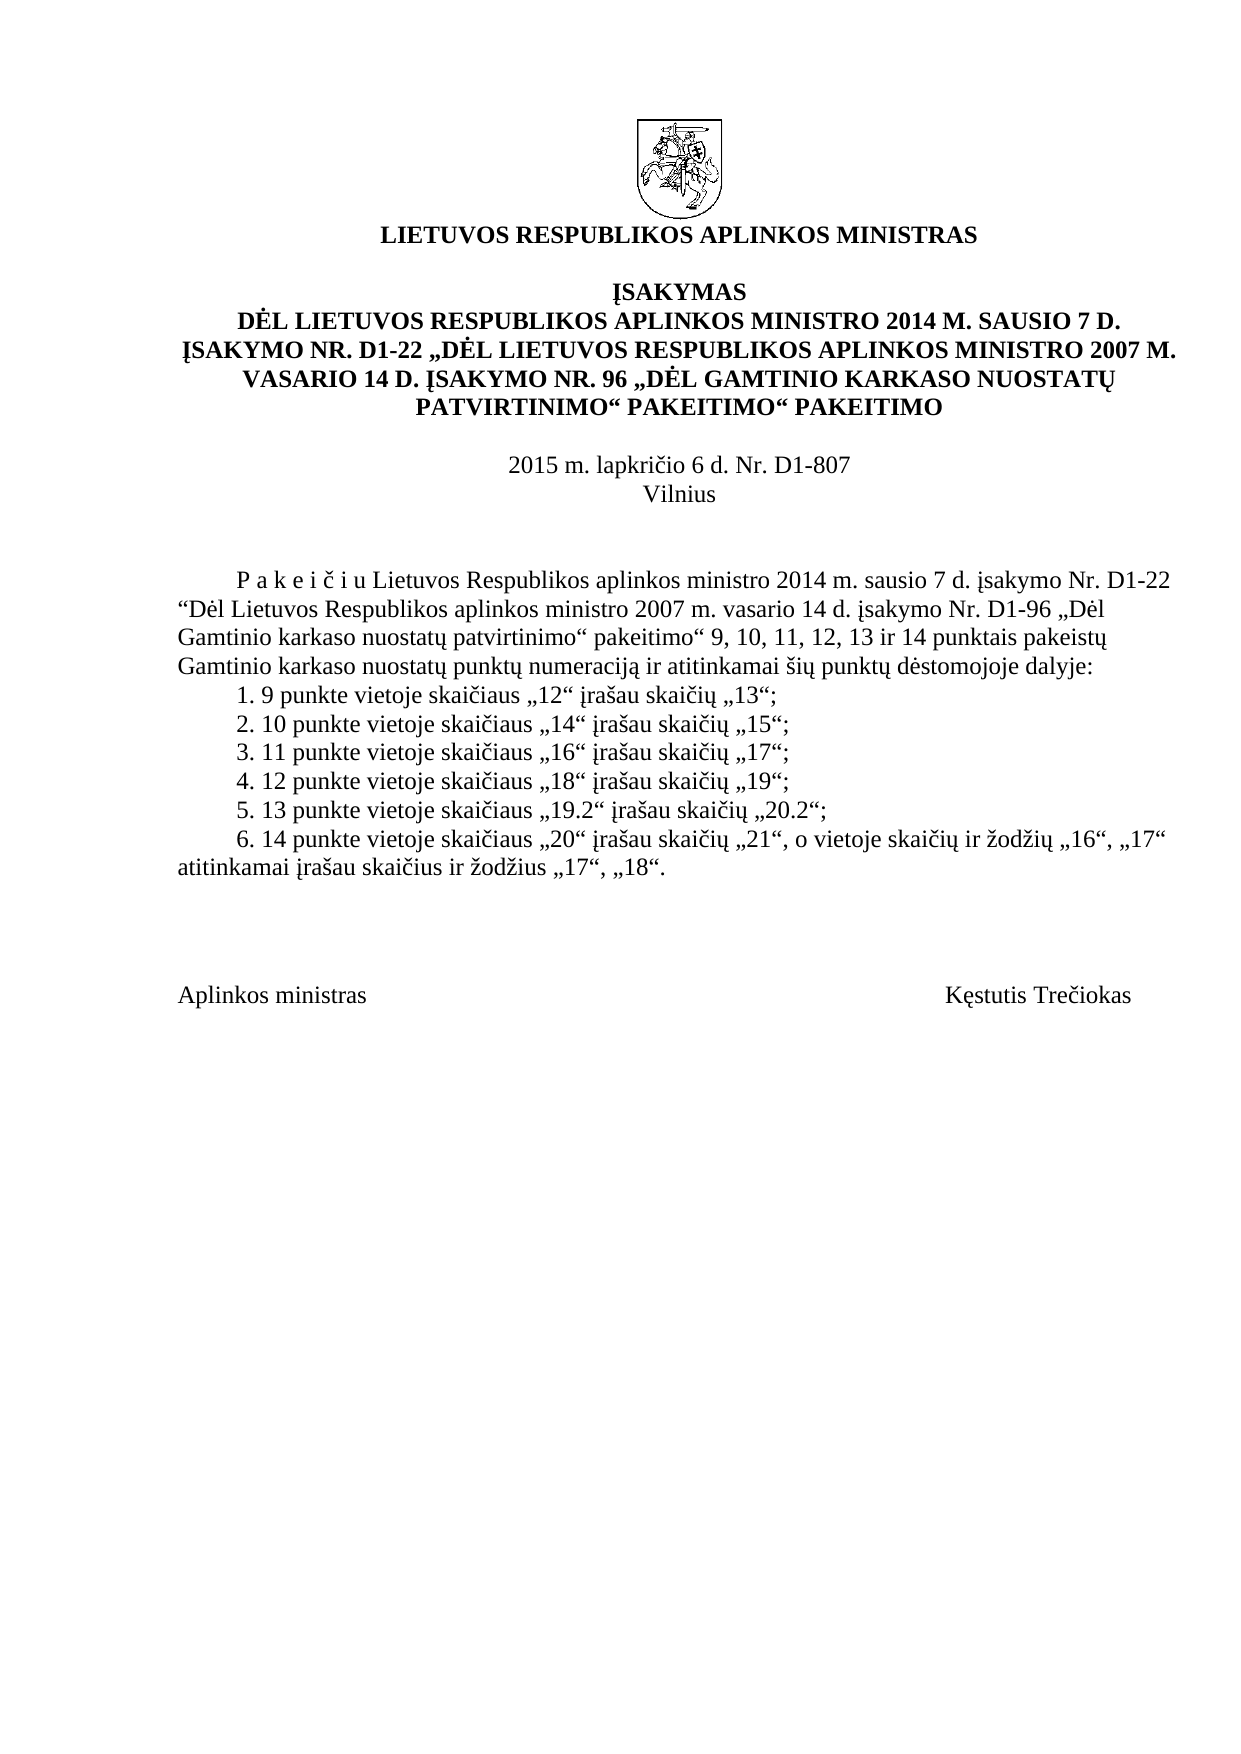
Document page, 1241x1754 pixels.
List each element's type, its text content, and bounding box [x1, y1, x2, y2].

text 3. 11 punkte vietoje skaičiaus „16“ įrašau skaičių „17“; [177, 737, 1181, 766]
text LIETUVOS RESPUBLIKOS APLINKOS MINISTRAS [177, 220, 1181, 249]
text Vilnius [177, 479, 1181, 507]
text P a k e i č i u Lietuvos Respublikos aplinkos ministro 2014 m. sausio 7 d. įsakymo Nr. D1-22 “Dėl Lietuvos Respublikos aplinkos ministro 2007 m. vasario 14 d. įsakymo Nr. D1-96 „Dėl Gamtinio karkaso nuostatų patvirtinimo“ pakeitimo“ 9, 10, 11, 12, 13 ir 14 punktais pakeistų Gamtinio karkaso nuostatų punktų numeraciją ir atitinkamai šių punktų dėstomojoje dalyje: [177, 565, 1181, 680]
text 4. 12 punkte vietoje skaičiaus „18“ įrašau skaičių „19“; [177, 766, 1181, 795]
text 6. 14 punkte vietoje skaičiaus „20“ įrašau skaičių „21“, o vietoje skaičių ir žodžių „16“, „17“ atitinkamai įrašau skaičius ir žodžius „17“, „18“. [177, 824, 1181, 881]
text 2015 m. lapkričio 6 d. Nr. D1-807 [177, 450, 1181, 479]
text Aplinkos ministras Kęstutis Trečiokas [177, 980, 1181, 1009]
text DĖL LIETUVOS RESPUBLIKOS APLINKOS MINISTRO 2014 M. SAUSIO 7 D. ĮSAKYMO NR. D1-22 „DĖL LIETUVOS RESPUBLIKOS APLINKOS MINISTRO 2007 M. VASARIO 14 D. ĮSAKYMO NR. 96 „DĖL GAMTINIO KARKASO NUOSTATŲ PATVIRTINIMO“ PAKEITIMO“ PAKEITIMO [177, 306, 1181, 421]
text 1. 9 punkte vietoje skaičiaus „12“ įrašau skaičių „13“; [177, 680, 1181, 709]
text ĮSAKYMAS [177, 277, 1181, 306]
text 5. 13 punkte vietoje skaičiaus „19.2“ įrašau skaičių „20.2“; [177, 795, 1181, 824]
text 2. 10 punkte vietoje skaičiaus „14“ įrašau skaičių „15“; [177, 709, 1181, 737]
